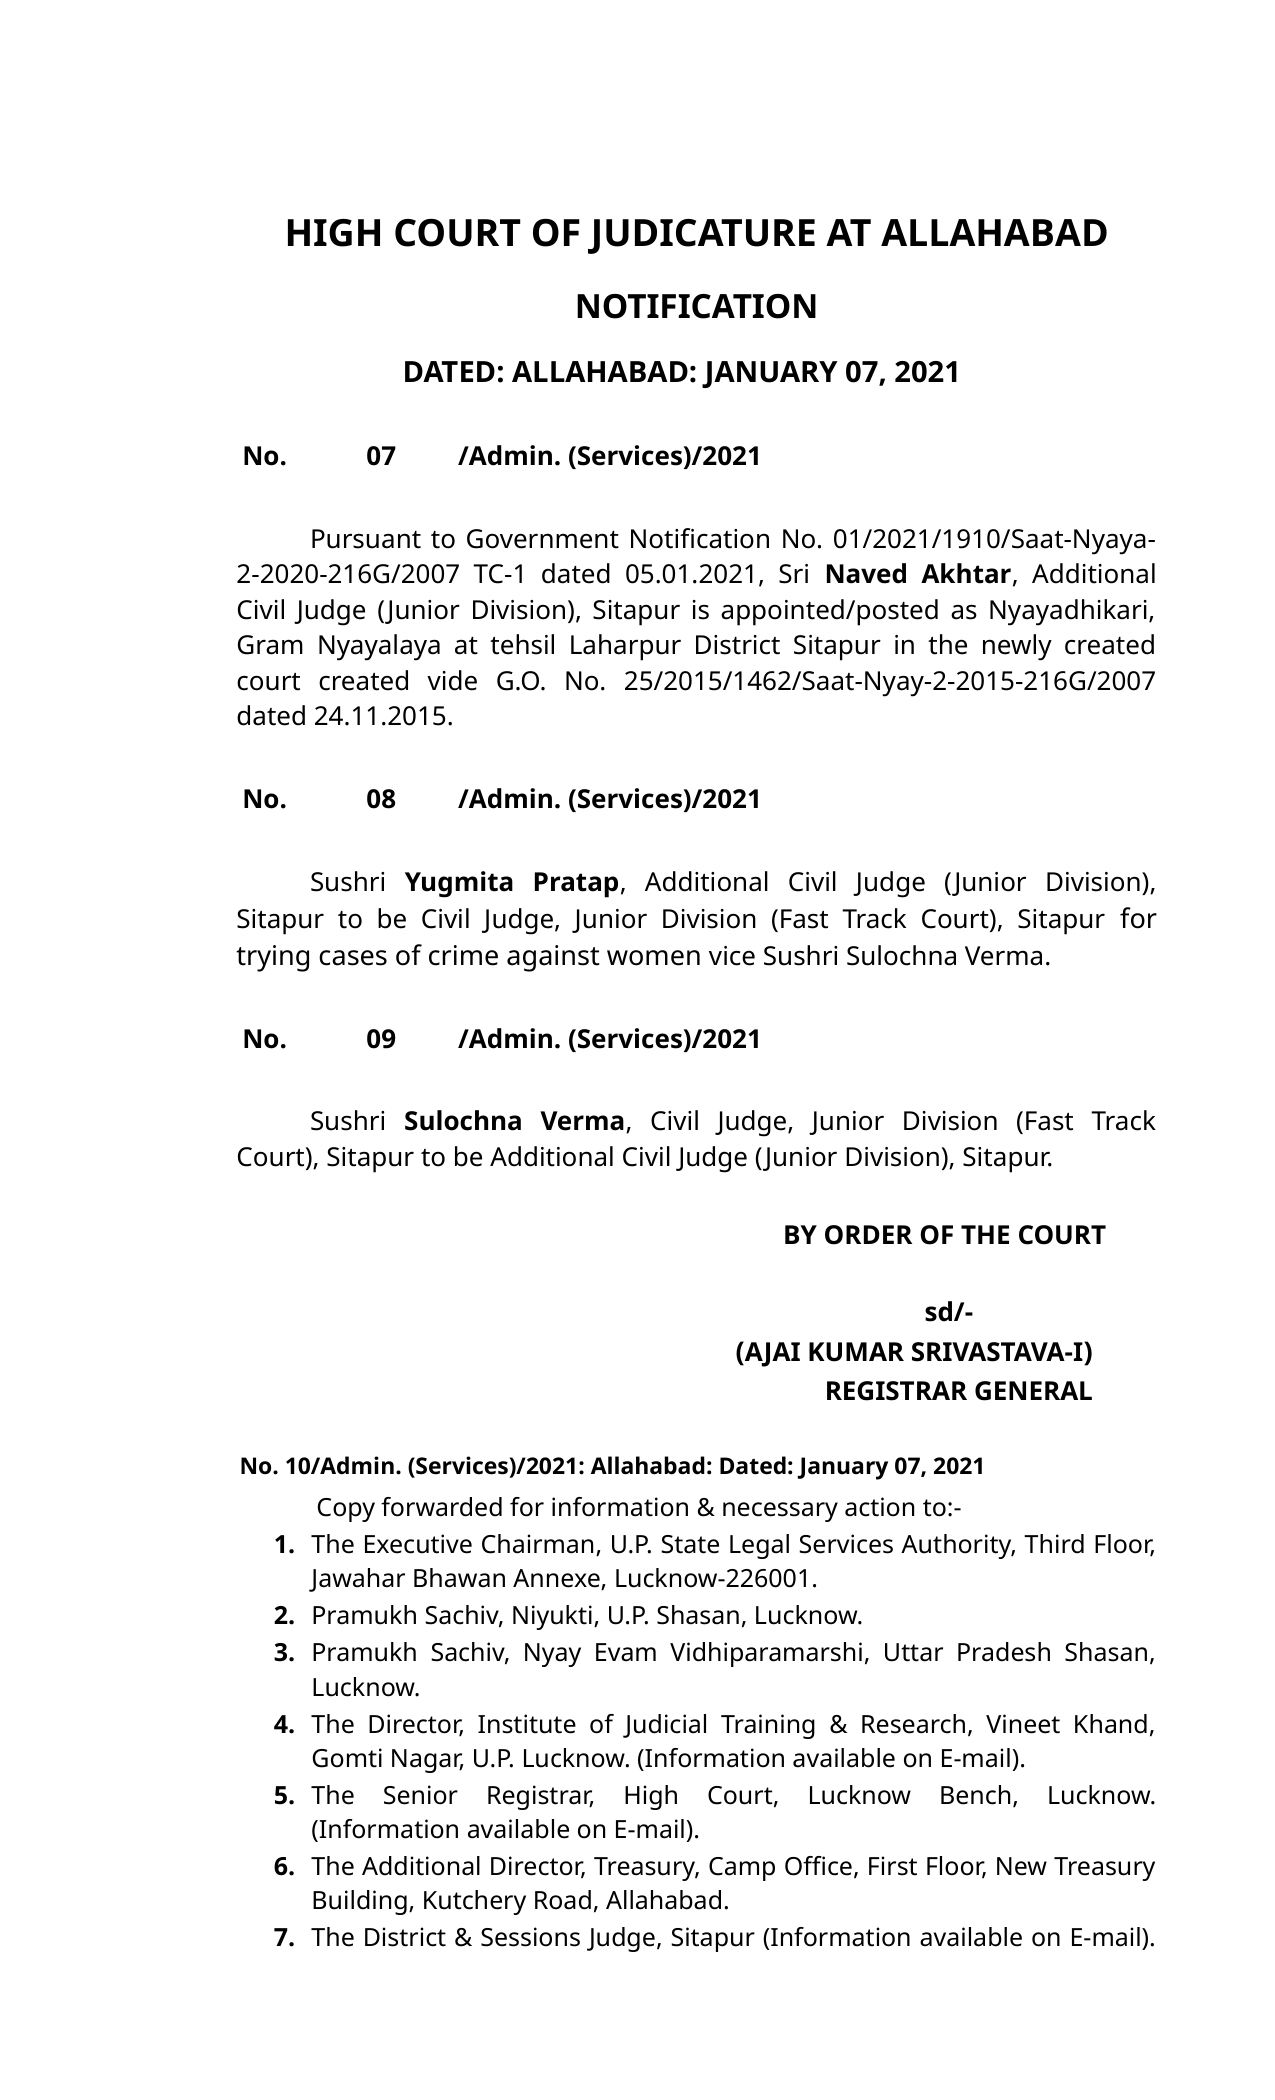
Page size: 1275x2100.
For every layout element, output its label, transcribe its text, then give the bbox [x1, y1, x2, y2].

table_header /Admin. (Services)/2021 [452, 432, 795, 482]
subtitle NOTIFICATION [236, 283, 1157, 329]
table_header No. [236, 775, 310, 825]
table_header /Admin. (Services)/2021 [452, 1015, 795, 1064]
list The Senior Registrar, High Court, Lucknow Bench, Lucknow. (Information available on E-mail). [274, 1777, 1157, 1846]
text (AJAI KUMAR SRIVASTAVA-I) [390, 1333, 1159, 1369]
list The Director, Institute of Judicial Training & Research, Vineet Khand, Gomti Nagar, U.P. Lucknow. (Information available on E-mail). [274, 1706, 1157, 1774]
table_header 08 [310, 775, 452, 825]
list The District & Sessions Judge, Sitapur (Information available on E-mail). [274, 1920, 1157, 1954]
table_header 07 [310, 432, 452, 482]
text Pursuant to Government Notification No. 01/2021/1910/Saat-Nyaya-2-2020-216G/2007 TC-1 dated 05.01.2021, Sri Naved Akhtar, Additional Civil Judge (Junior Division), Sitapur is appointed/posted as Nyayadhikari, Gram Nyayalaya at tehsil Laharpur District Sitapur in the newly created court created vide G.O. No. 25/2015/1462/Saat-Nyay-2-2015-216G/2007 dated 24.11.2015. [236, 520, 1157, 733]
text sd/- [761, 1294, 1157, 1329]
text No. 10/Admin. (Services)/2021: Allahabad: Dated: January 07, 2021 [239, 1449, 1157, 1481]
text HIGH COURT OF JUDICATURE AT ALLAHABAD [236, 207, 1157, 258]
text Sushri Yugmita Pratap, Additional Civil Judge (Junior Division), Sitapur to be Civil Judge, Junior Division (Fast Track Court), Sitapur for trying cases of crime against women vice Sushri Sulochna Verma. [236, 864, 1157, 973]
list Pramukh Sachiv, Nyay Evam Vidhiparamarshi, Uttar Pradesh Shasan, Lucknow. [274, 1635, 1157, 1703]
list Pramukh Sachiv, Niyukti, U.P. Shasan, Lucknow. [274, 1598, 1157, 1632]
text REGISTRAR GENERAL [236, 1372, 1157, 1408]
text BY ORDER OF THE COURT [236, 1216, 1157, 1252]
subtitle DATED: ALLAHABAD: JANUARY 07, 2021 [161, 351, 1202, 391]
table_header No. [236, 1015, 310, 1064]
table_header No. [236, 432, 310, 482]
text Copy forwarded for information & necessary action to:- [236, 1490, 1157, 1524]
list The Additional Director, Treasury, Camp Office, First Floor, New Treasury Building, Kutchery Road, Allahabad. [274, 1848, 1157, 1917]
table_header /Admin. (Services)/2021 [452, 775, 795, 825]
table_header 09 [310, 1015, 452, 1064]
list The Executive Chairman, U.P. State Legal Services Authority, Third Floor, Jawahar Bhawan Annexe, Lucknow-226001. [274, 1527, 1157, 1595]
text Sushri Sulochna Verma, Civil Judge, Junior Division (Fast Track Court), Sitapur to be Additional Civil Judge (Junior Division), Sitapur. [236, 1103, 1157, 1174]
